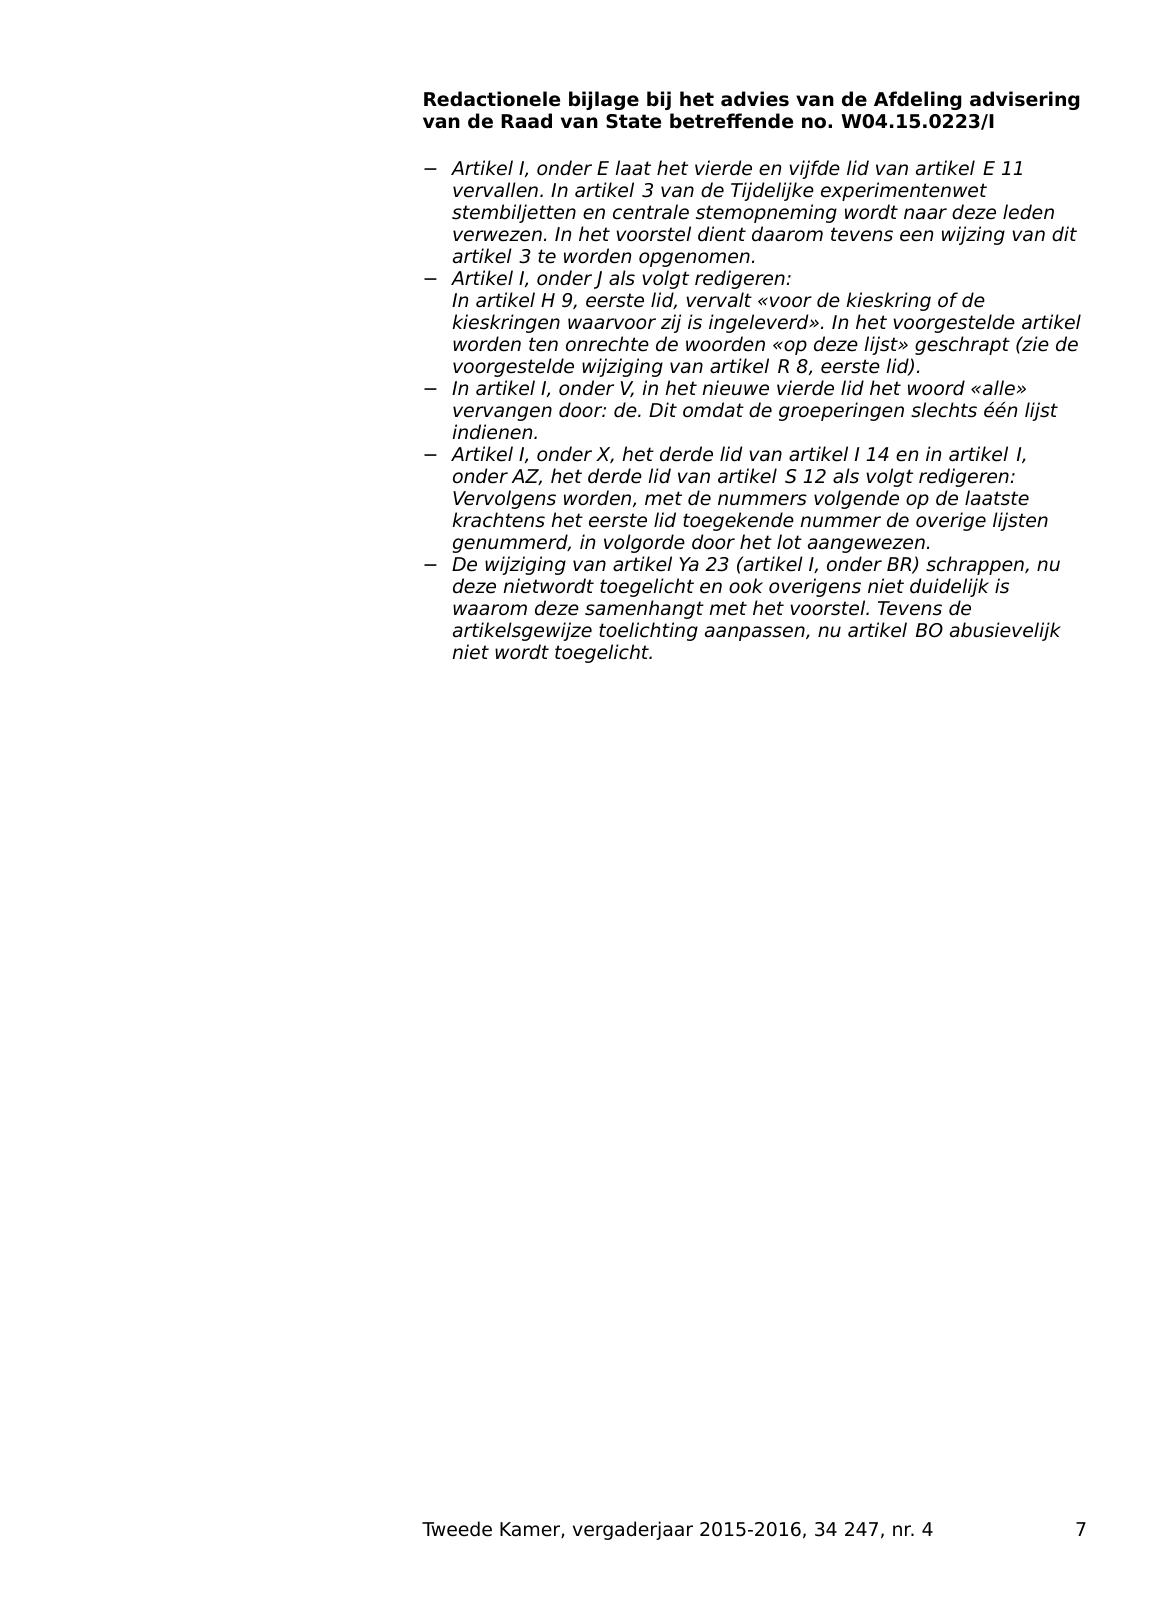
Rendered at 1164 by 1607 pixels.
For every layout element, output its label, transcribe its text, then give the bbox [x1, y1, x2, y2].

text Vervolgens worden, met de nummers volgende op de laatste krachtens het eerste lid toegekende nummer de overige lijsten genummerd, in volgorde door het lot aangewezen. [452, 488, 1087, 554]
subtitle Redactionele bijlage bij het advies van de Afdeling advisering van de Raad van State betreffende no. W04.15.0223/I [77, 89, 1087, 133]
text − Artikel I, onder X, het derde lid van artikel I 14 en in artikel I, onder AZ, het derde lid van artikel S 12 als volgt redigeren: [422, 444, 1087, 488]
text − In artikel I, onder V, in het nieuwe vierde lid het woord «alle» vervangen door: de. Dit omdat de groeperingen slechts één lijst indienen. [422, 378, 1087, 444]
text − Artikel I, onder E laat het vierde en vijfde lid van artikel E 11 vervallen. In artikel 3 van de Tijdelijke experimentenwet stembiljetten en centrale stemopneming wordt naar deze leden verwezen. In het voorstel dient daarom tevens een wijzing van dit artikel 3 te worden opgenomen. [422, 158, 1087, 268]
text − De wijziging van artikel Ya 23 (artikel I, onder BR) schrappen, nu deze nietwordt toegelicht en ook overigens niet duidelijk is waarom deze samenhangt met het voorstel. Tevens de artikelsgewijze toelichting aanpassen, nu artikel BO abusievelijk niet wordt toegelicht. [422, 554, 1087, 663]
text In artikel H 9, eerste lid, vervalt «voor de kieskring of de kieskringen waarvoor zij is ingeleverd». In het voorgestelde artikel worden ten onrechte de woorden «op deze lijst» geschrapt (zie de voorgestelde wijziging van artikel R 8, eerste lid). [452, 290, 1087, 378]
text − Artikel I, onder J als volgt redigeren: [422, 268, 1087, 290]
